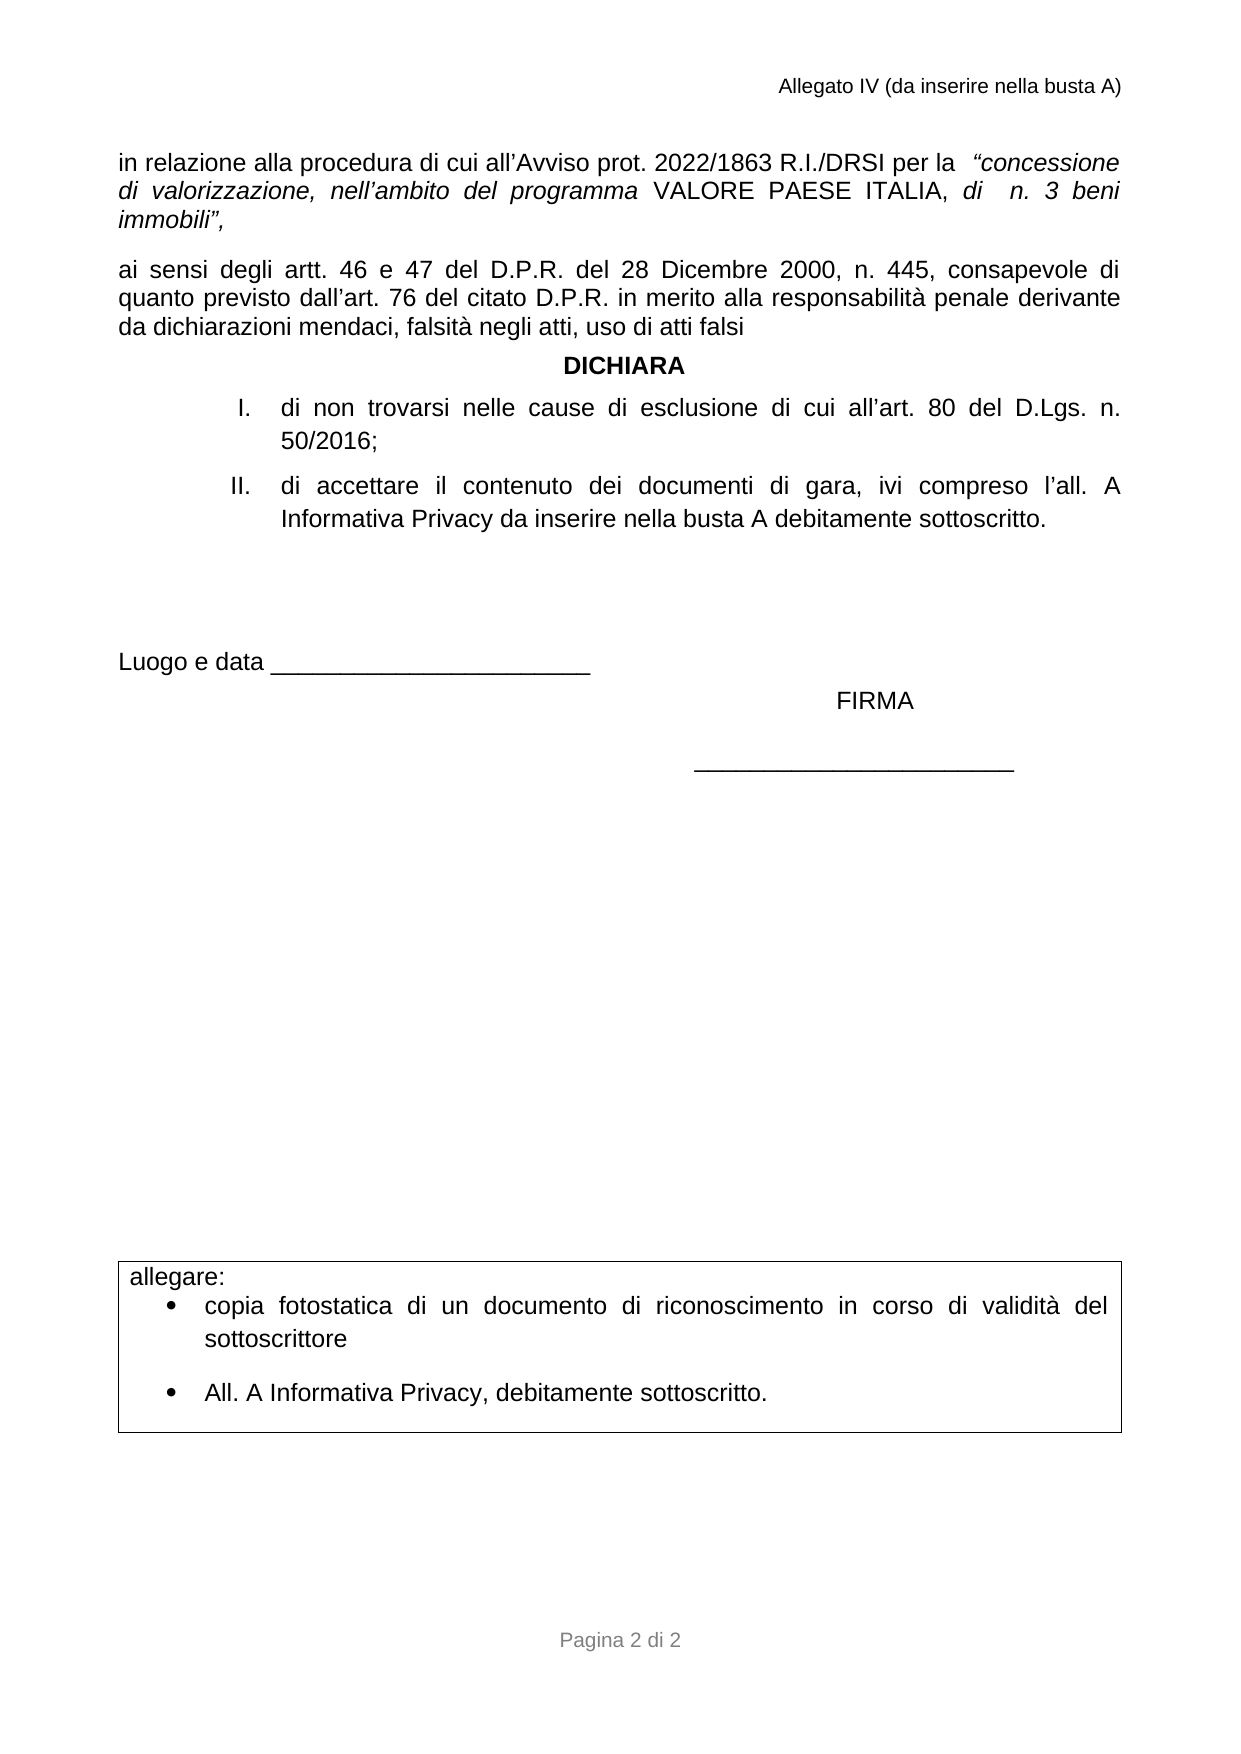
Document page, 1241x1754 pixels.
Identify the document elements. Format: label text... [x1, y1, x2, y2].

text ai sensi degli artt. 46 e 47 del D.P.R. del 28 Dicembre 2000, n. 445, consapevole di quanto previsto dall’art. 76 del citato D.P.R. in merito alla responsabilità penale derivante da dichiarazioni mendaci, falsità negli atti, uso di atti falsi [118, 255, 1122, 341]
list di accettare il contenuto dei documenti di gara, ivi compreso l’all. A Informativa Privacy da inserire nella busta A debitamente sottoscritto. [251, 471, 1122, 533]
list di non trovarsi nelle cause di esclusione di cui all’art. 80 del D.Lgs. n. 50/2016; [251, 393, 1122, 454]
text _______________________ [413, 743, 1122, 772]
table_header allegare: copia fotostatica di un documento di riconoscimento in corso di validità del sottoscrittore All. A Informativa Privacy, debitamente sottoscritto. [119, 1262, 1121, 1432]
text Luogo e data _______________________ [118, 647, 1122, 676]
subtitle DICHIARA [118, 351, 1130, 380]
text in relazione alla procedura di cui all’Avviso prot. 2022/1863 R.I./DRSI per la “concessione di valorizzazione, nell’ambito del programma VALORE PAESE ITALIA, di n. 3 beni immobili”, [118, 148, 1122, 234]
text FIRMA [413, 686, 1122, 715]
